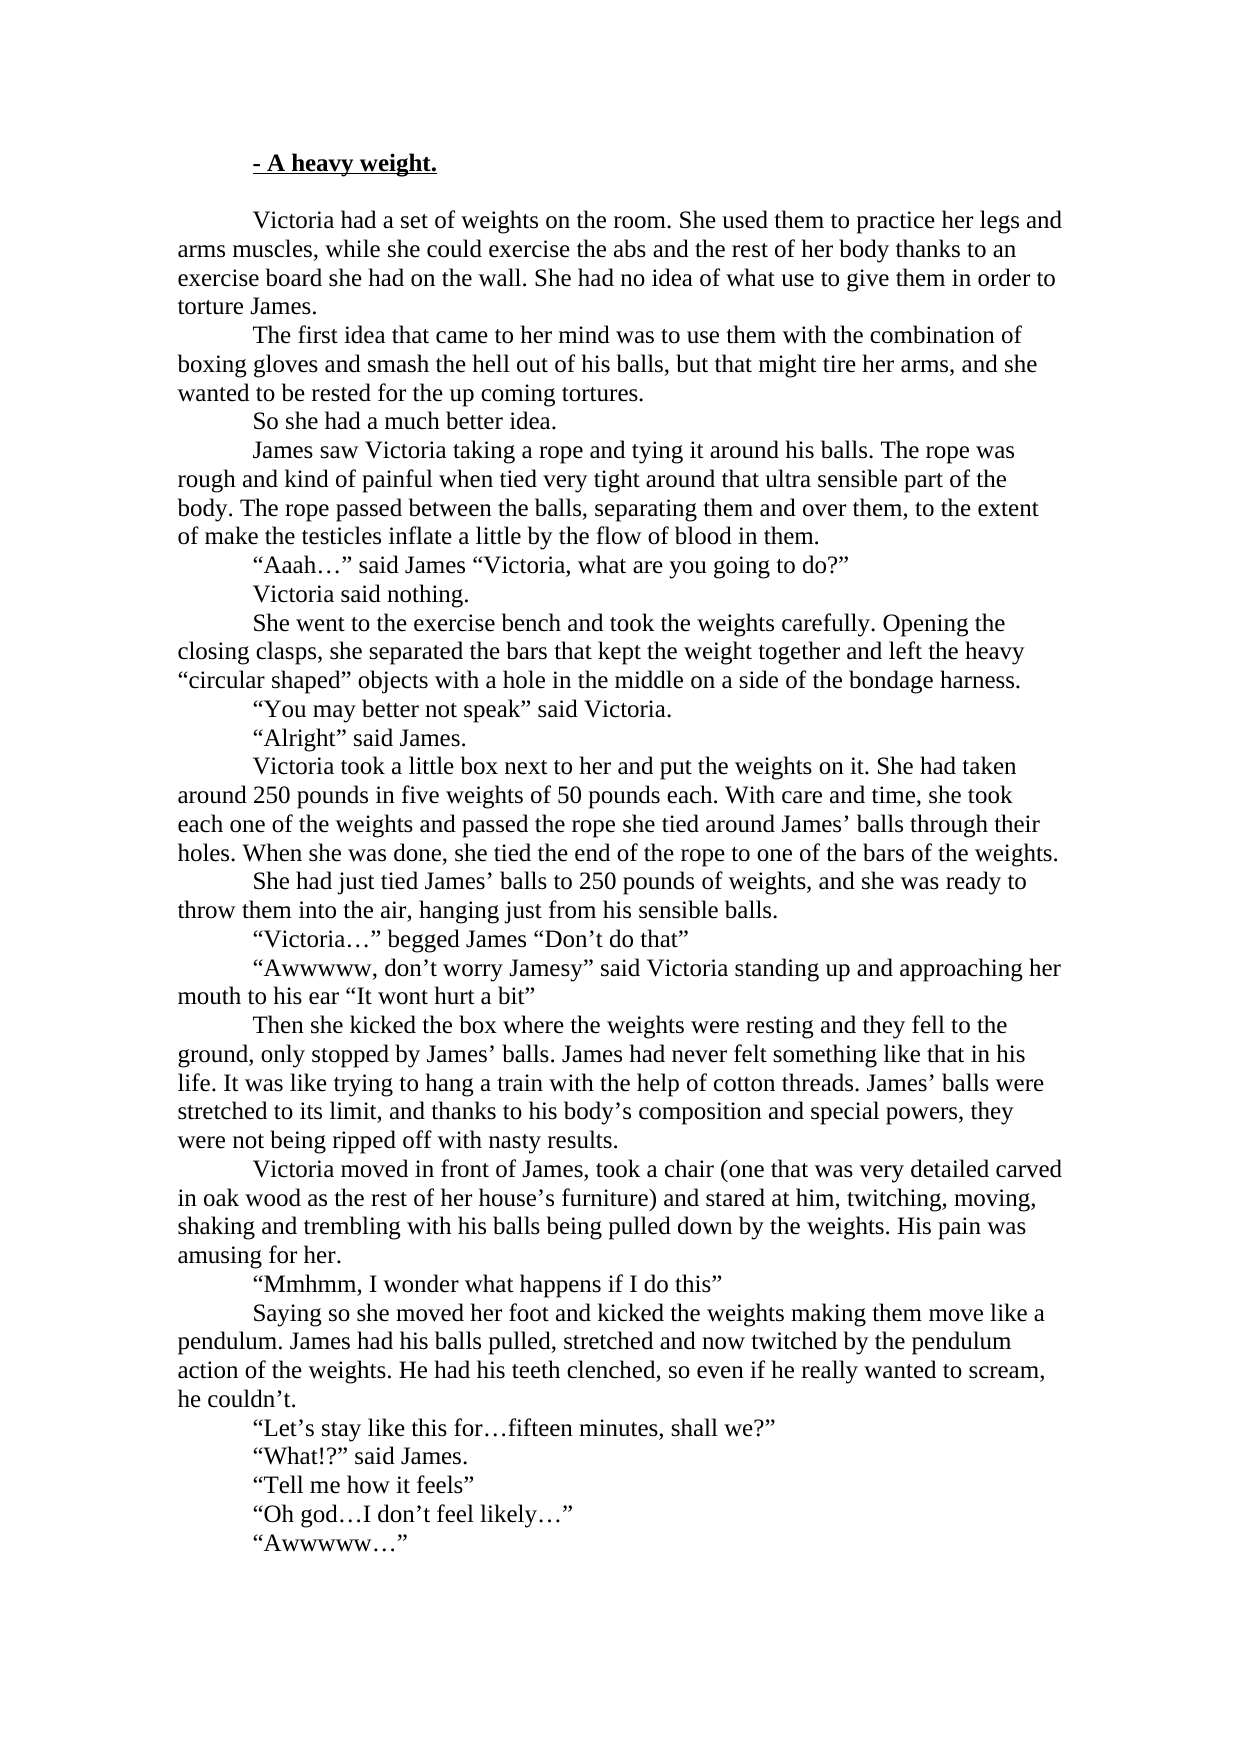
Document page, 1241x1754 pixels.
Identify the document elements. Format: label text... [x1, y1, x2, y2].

text So she had a much better idea. [177, 406, 1063, 435]
text “What!?” said James. [177, 1441, 1063, 1470]
text “Tell me how it feels” [177, 1470, 1063, 1499]
text Victoria had a set of weights on the room. She used them to practice her legs and arms muscles, while she could exercise the abs and the rest of her body thanks to an exercise board she had on the wall. She had no idea of what use to give them in order to torture James. [177, 205, 1063, 320]
text “Aaah…” said James “Victoria, what are you going to do?” [177, 550, 1063, 579]
text The first idea that came to her mind was to use them with the combination of boxing gloves and smash the hell out of his balls, but that might tire her arms, and she wanted to be rested for the up coming tortures. [177, 320, 1063, 406]
text Saying so she moved her foot and kicked the weights making them move like a pendulum. James had his balls pulled, stretched and now twitched by the pendulum action of the weights. He had his teeth clenched, so even if he really wanted to scream, he couldn’t. [177, 1298, 1063, 1413]
text “Alright” said James. [177, 723, 1063, 751]
text “Awwwww…” [177, 1528, 1063, 1556]
text “Awwwww, don’t worry Jamesy” said Victoria standing up and approaching her mouth to his ear “It wont hurt a bit” [177, 953, 1063, 1010]
text “Mmhmm, I wonder what happens if I do this” [177, 1269, 1063, 1298]
text - A heavy weight. [177, 148, 1063, 176]
text She had just tied James’ balls to 250 pounds of weights, and she was ready to throw them into the air, hanging just from his sensible balls. [177, 866, 1063, 924]
text Victoria said nothing. [177, 579, 1063, 608]
text “Oh god…I don’t feel likely…” [177, 1499, 1063, 1528]
text “Victoria…” begged James “Don’t do that” [177, 924, 1063, 953]
text James saw Victoria taking a rope and tying it around his balls. The rope was rough and kind of painful when tied very tight around that ultra sensible part of the body. The rope passed between the balls, separating them and over them, to the extent of make the testicles inflate a little by the flow of blood in them. [177, 435, 1063, 550]
text Victoria took a little box next to her and put the weights on it. She had taken around 250 pounds in five weights of 50 pounds each. With care and time, she took each one of the weights and passed the rope she tied around James’ balls through their holes. When she was done, she tied the end of the rope to one of the bars of the weights. [177, 751, 1063, 866]
text Then she kicked the box where the weights were resting and they fell to the ground, only stopped by James’ balls. James had never felt something like that in his life. It was like trying to hang a train with the help of cotton threads. James’ balls were stretched to its limit, and thanks to his body’s composition and special powers, they were not being ripped off with nasty results. [177, 1010, 1063, 1154]
text She went to the exercise bench and took the weights carefully. Opening the closing clasps, she separated the bars that kept the weight together and left the heavy “circular shaped” objects with a hole in the middle on a side of the bondage harness. [177, 608, 1063, 694]
text “You may better not speak” said Victoria. [177, 694, 1063, 723]
text “Let’s stay like this for…fifteen minutes, shall we?” [177, 1413, 1063, 1441]
text Victoria moved in front of James, took a chair (one that was very detailed carved in oak wood as the rest of her house’s furniture) and stared at him, twitching, moving, shaking and trembling with his balls being pulled down by the weights. His pain was amusing for her. [177, 1154, 1063, 1269]
